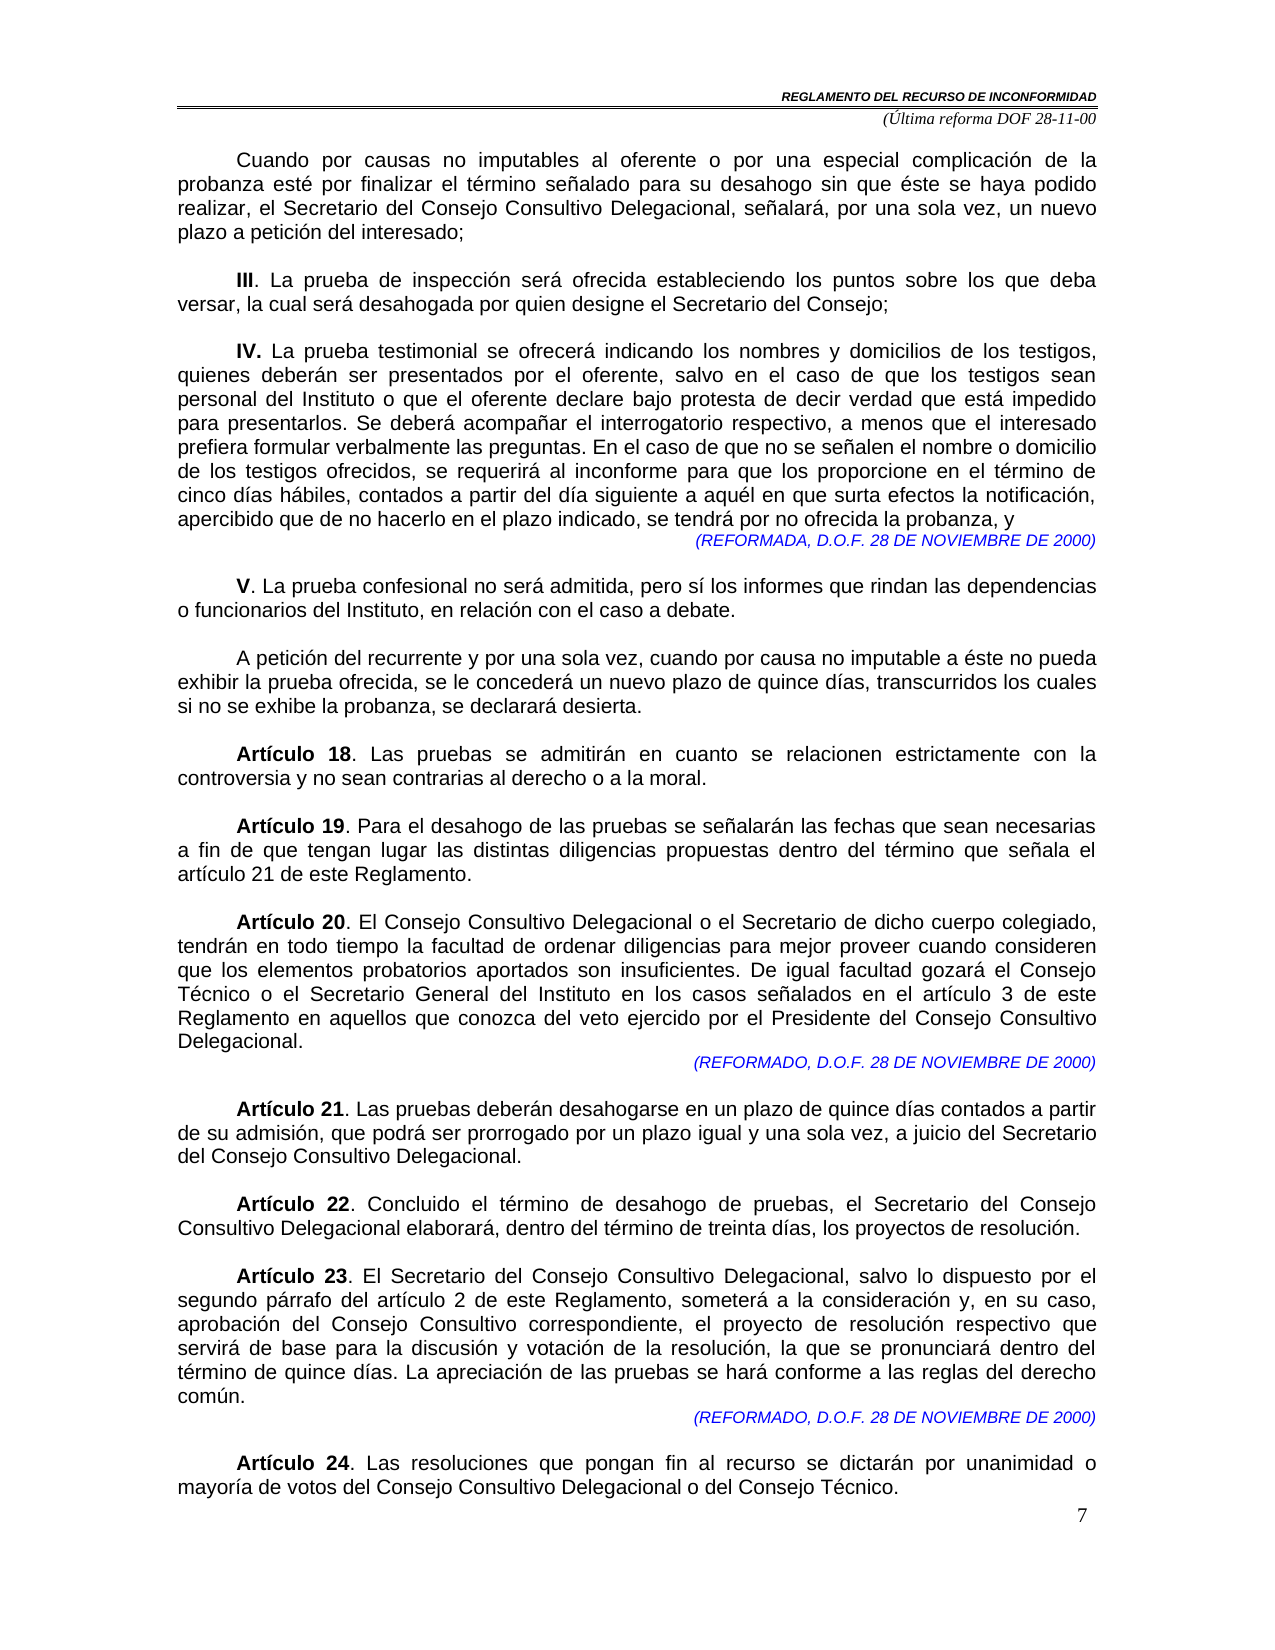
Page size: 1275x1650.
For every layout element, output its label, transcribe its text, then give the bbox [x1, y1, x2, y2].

text IV. La prueba testimonial se ofrecerá indicando los nombres y domicilios de los testigos, quienes deberán ser presentados por el oferente, salvo en el caso de que los testigos sean personal del Instituto o que el oferente declare bajo protesta de decir verdad que está impedido para presentarlos. Se deberá acompañar el interrogatorio respectivo, a menos que el interesado prefiera formular verbalmente las preguntas. En el caso de que no se señalen el nombre o domicilio de los testigos ofrecidos, se requerirá al inconforme para que los proporcione en el término de cinco días hábiles, contados a partir del día siguiente a aquél en que surta efectos la notificación, apercibido que de no hacerlo en el plazo indicado, se tendrá por no ofrecida la probanza, y [177, 339, 1098, 531]
text Artículo 24. Las resoluciones que pongan fin al recurso se dictarán por unanimidad o mayoría de votos del Consejo Consultivo Delegacional o del Consejo Técnico. [177, 1451, 1098, 1499]
text Artículo 22. Concluido el término de desahogo de pruebas, el Secretario del Consejo Consultivo Delegacional elaborará, dentro del término de treinta días, los proyectos de resolución. [177, 1192, 1098, 1240]
text III. La prueba de inspección será ofrecida estableciendo los puntos sobre los que deba versar, la cual será desahogada por quien designe el Secretario del Consejo; [177, 267, 1098, 315]
text Artículo 23. El Secretario del Consejo Consultivo Delegacional, salvo lo dispuesto por el segundo párrafo del artículo 2 de este Reglamento, someterá a la consideración y, en su caso, aprobación del Consejo Consultivo correspondiente, el proyecto de resolución respectivo que servirá de base para la discusión y votación de la resolución, la que se pronunciará dentro del término de quince días. La apreciación de las pruebas se hará conforme a las reglas del derecho común. [177, 1264, 1098, 1408]
text Artículo 21. Las pruebas deberán desahogarse en un plazo de quince días contados a partir de su admisión, que podrá ser prorrogado por un plazo igual y una sola vez, a juicio del Secretario del Consejo Consultivo Delegacional. [177, 1096, 1098, 1168]
text Artículo 20. El Consejo Consultivo Delegacional o el Secretario de dicho cuerpo colegiado, tendrán en todo tiempo la facultad de ordenar diligencias para mejor proveer cuando consideren que los elementos probatorios aportados son insuficientes. De igual facultad gozará el Consejo Técnico o el Secretario General del Instituto en los casos señalados en el artículo 3 de este Reglamento en aquellos que conozca del veto ejercido por el Presidente del Consejo Consultivo Delegacional. [177, 909, 1098, 1053]
text (REFORMADA, D.O.F. 28 DE NOVIEMBRE DE 2000) [177, 531, 1098, 550]
text A petición del recurrente y por una sola vez, cuando por causa no imputable a éste no pueda exhibir la prueba ofrecida, se le concederá un nuevo plazo de quince días, transcurridos los cuales si no se exhibe la probanza, se declarará desierta. [177, 646, 1098, 718]
text Artículo 18. Las pruebas se admitirán en cuanto se relacionen estrictamente con la controversia y no sean contrarias al derecho o a la moral. [177, 742, 1098, 790]
text (REFORMADO, D.O.F. 28 DE NOVIEMBRE DE 2000) [177, 1408, 1098, 1427]
text Artículo 19. Para el desahogo de las pruebas se señalarán las fechas que sean necesarias a fin de que tengan lugar las distintas diligencias propuestas dentro del término que señala el artículo 21 de este Reglamento. [177, 814, 1098, 886]
text Cuando por causas no imputables al oferente o por una especial complicación de la probanza esté por finalizar el término señalado para su desahogo sin que éste se haya podido realizar, el Secretario del Consejo Consultivo Delegacional, señalará, por una sola vez, un nuevo plazo a petición del interesado; [177, 148, 1098, 243]
text V. La prueba confesional no será admitida, pero sí los informes que rindan las dependencias o funcionarios del Instituto, en relación con el caso a debate. [177, 574, 1098, 622]
text (REFORMADO, D.O.F. 28 DE NOVIEMBRE DE 2000) [177, 1053, 1098, 1072]
